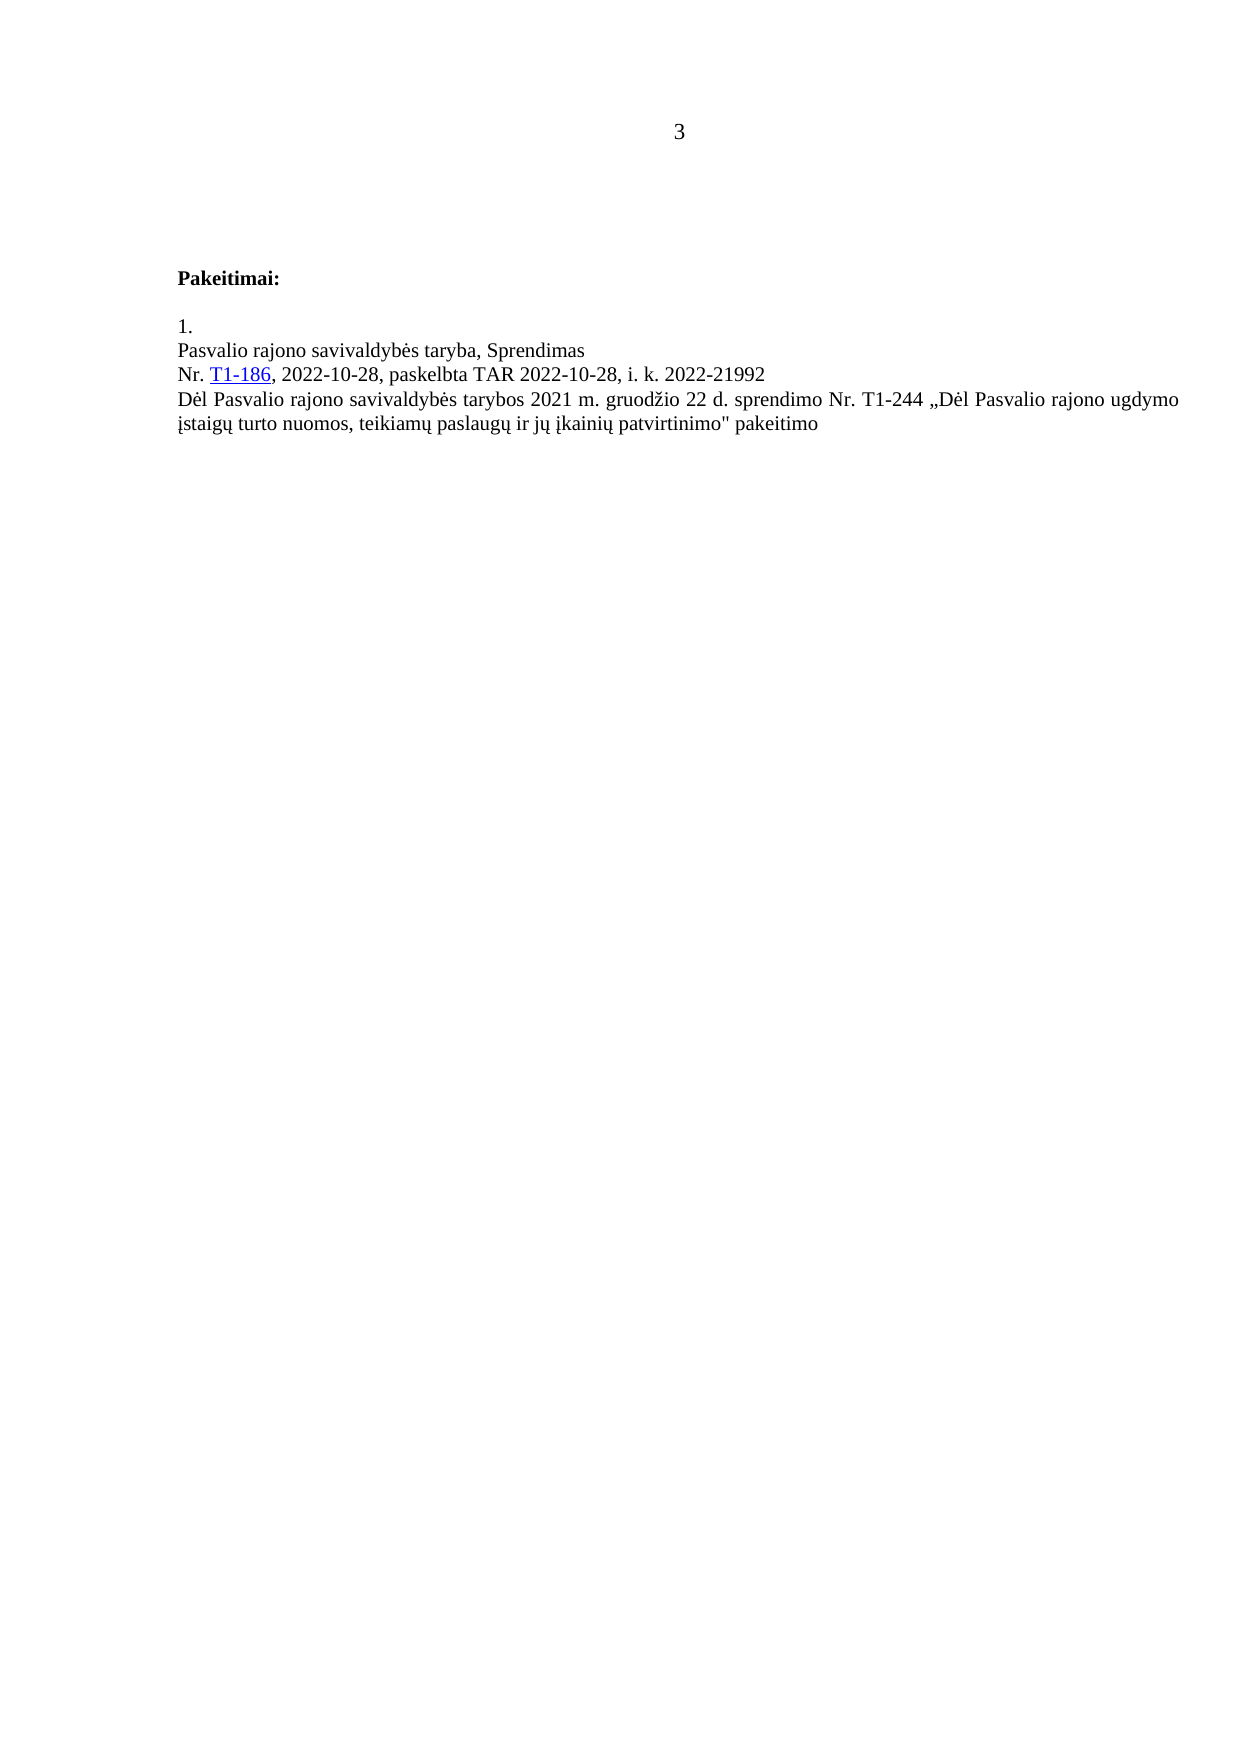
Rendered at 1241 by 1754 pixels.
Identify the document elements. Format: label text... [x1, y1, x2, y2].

text Pakeitimai: [177, 266, 1181, 290]
text Nr. T1-186, 2022-10-28, paskelbta TAR 2022-10-28, i. k. 2022-21992 [177, 362, 1181, 386]
text 1. [177, 314, 1181, 338]
text Dėl Pasvalio rajono savivaldybės tarybos 2021 m. gruodžio 22 d. sprendimo Nr. T1-244 „Dėl Pasvalio rajono ugdymo įstaigų turto nuomos, teikiamų paslaugų ir jų įkainių patvirtinimo" pakeitimo [177, 386, 1181, 434]
text Pasvalio rajono savivaldybės taryba, Sprendimas [177, 338, 1181, 362]
